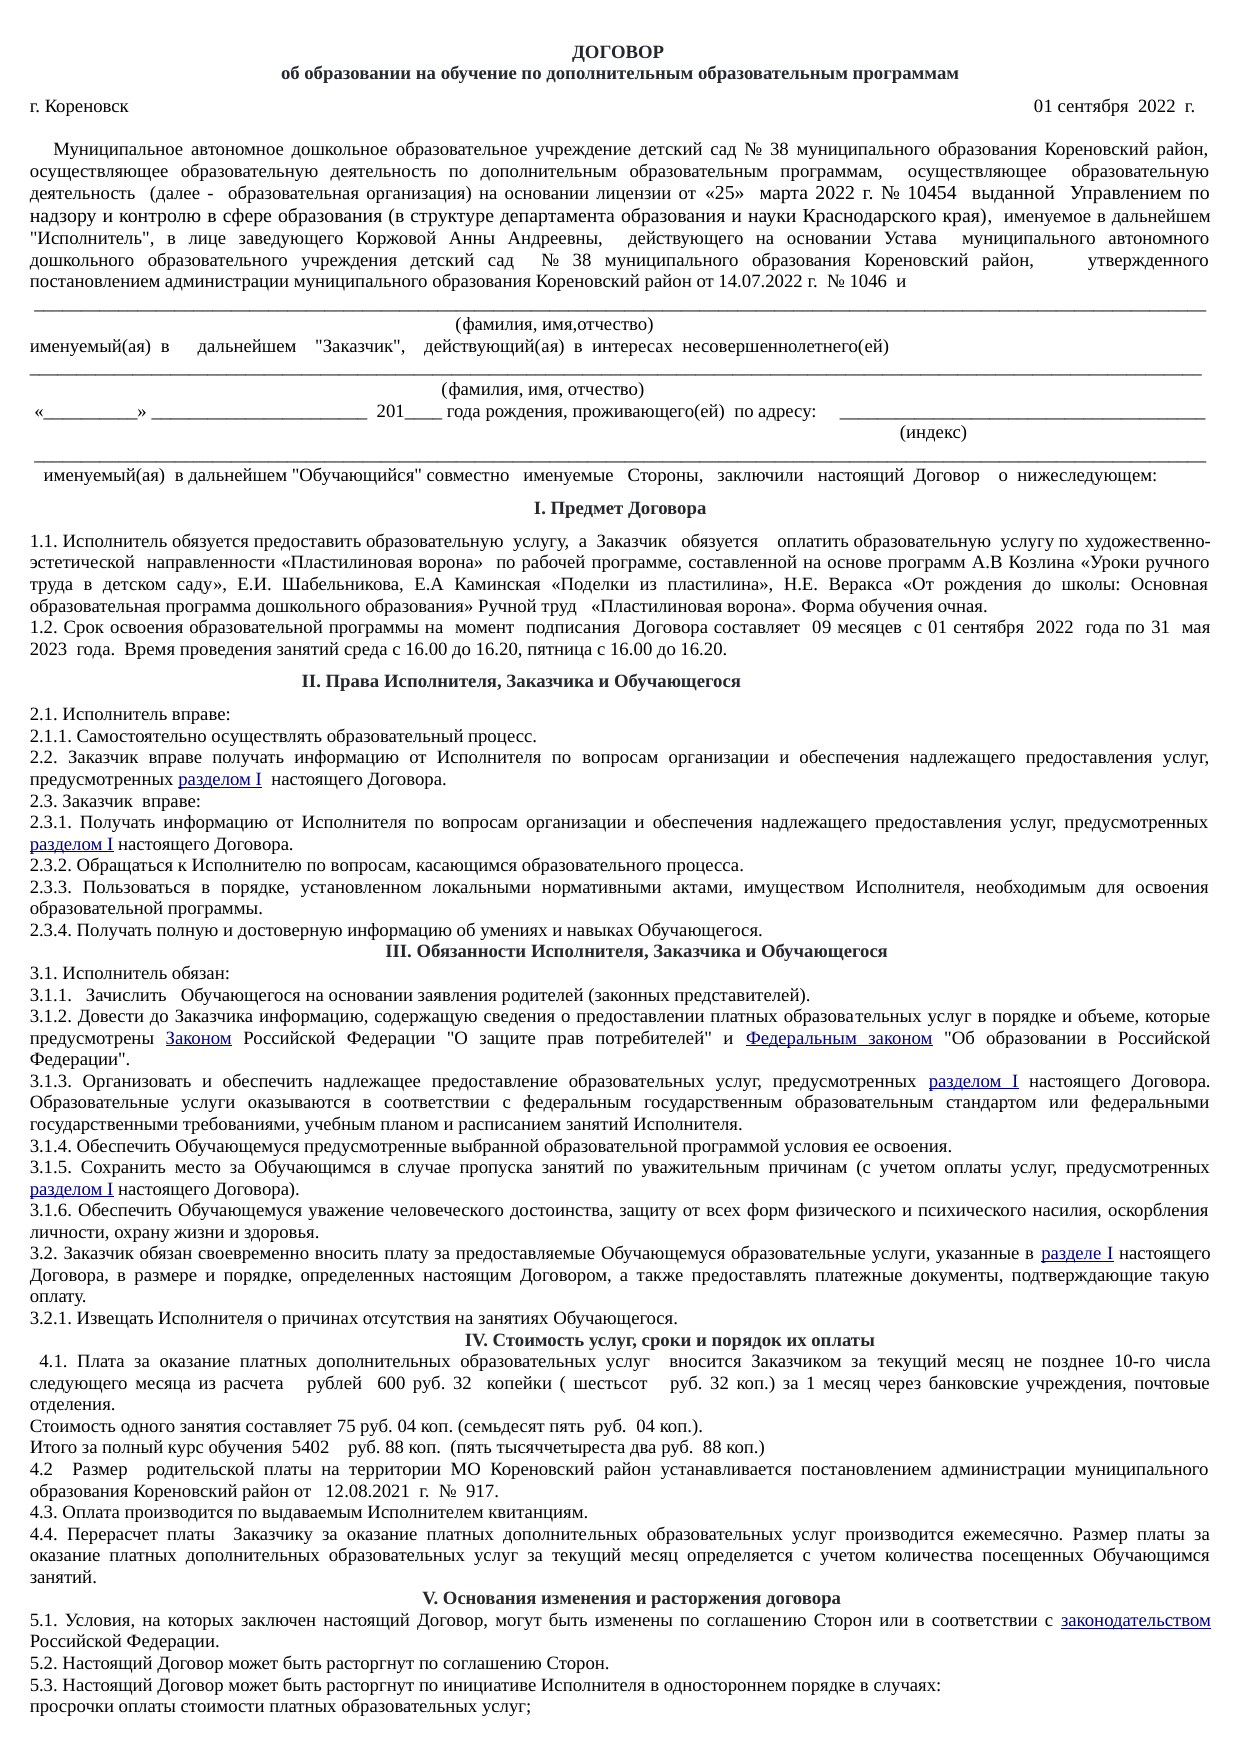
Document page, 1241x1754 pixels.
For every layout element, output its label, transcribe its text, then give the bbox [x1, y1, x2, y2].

text 2.2. Заказчик вправе получать информацию от Исполнителя по вопросам организации и обеспечения надлежащего предоставления услуг, предусмотренных разделом I настоящего Договора. [29, 746, 1211, 789]
text 3.1. Исполнитель обязан: [29, 962, 1211, 983]
text Итого за полный курс обучения 5402 руб. 88 коп. (пять тысяччетыреста два руб. 88 коп.) [29, 1436, 1211, 1458]
text 5.3. Настоящий Договор может быть расторгнут по инициативе Исполнителя в одностороннем порядке в случаях: [29, 1673, 1211, 1695]
text (фамилия, имя,отчество) [29, 313, 1211, 335]
text 2.3.3. Пользоваться в порядке, установленном локальными нормативными актами, имуществом Исполнителя, необходимым для освоения образовательной программы. [29, 876, 1211, 919]
text именуемый(ая) в дальнейшем "Заказчик", действующий(ая) в интересах несовершеннолетнего(ей) [29, 335, 1211, 356]
text 4.3. Оплата производится по выдаваемым Исполнителем квитанциям. [29, 1501, 1211, 1523]
text 3.1.4. Обеспечить Обучающемуся предусмотренные выбранной образовательной программой условия ее освоения. [29, 1134, 1211, 1156]
subtitle I. Предмет Договора [29, 497, 1211, 518]
text 3.1.6. Обеспечить Обучающемуся уважение человеческого достоинства, защиту от всех форм физического и психического насилия, оскорбления личности, охрану жизни и здоровья. [29, 1199, 1211, 1242]
text именуемый(ая) в дальнейшем "Обучающийся" совместно именуемые Стороны, заключили настоящий Договор о нижеследующем: [29, 464, 1211, 486]
text 2.1.1. Самостоятельно осуществлять образовательный процесс. [29, 725, 1211, 746]
text 3.1.1. Зачислить Обучающегося на основании заявления родителей (законных представителей). [29, 983, 1211, 1005]
text _____________________________________________________________________________________________________________________________ [29, 292, 1211, 313]
text просрочки оплаты стоимости платных образовательных услуг; [29, 1695, 1211, 1717]
text 3.2.1. Извещать Исполнителя о причинах отсутствия на занятиях Обучающегося. [29, 1307, 1211, 1328]
text 3.1.2. Довести до Заказчика информацию, содержащую сведения о предоставлении платных образовательных услуг в порядке и объеме, которые предусмотрены Законом Российской Федерации "О защите прав потребителей" и Федеральным законом "Об образовании в Российской Федерации". [29, 1005, 1211, 1070]
subtitle ДОГОВОР об образовании на обучение по дополнительным образовательным программам [29, 41, 1211, 84]
text 5.1. Условия, на которых заключен настоящий Договор, могут быть изменены по соглашению Сторон или в соответствии с законодательством Российской Федерации. [29, 1609, 1211, 1652]
text 4.1. Плата за оказание платных дополнительных образовательных услуг вносится Заказчиком за текущий месяц не позднее 10-го числа следующего месяца из расчета рублей 600 руб. 32 копейки ( шестьсот руб. 32 коп.) за 1 месяц через банковские учреждения, почтовые отделения. [29, 1350, 1211, 1415]
text 2.3.2. Обращаться к Исполнителю по вопросам, касающимся образовательного процесса. [29, 854, 1211, 876]
text г. Кореновск 01 сентября 2022 г. [29, 95, 1211, 117]
subtitle III. Обязанности Исполнителя, Заказчика и Обучающегося [29, 940, 1211, 962]
text _____________________________________________________________________________________________________________________________ [29, 443, 1211, 464]
text Стоимость одного занятия составляет 75 руб. 04 коп. (семьдесят пять руб. 04 коп.). [29, 1415, 1211, 1436]
text 3.2. Заказчик обязан своевременно вносить плату за предоставляемые Обучающемуся образовательные услуги, указанные в разделе I настоящего Договора, в размере и порядке, определенных настоящим Договором, а также предоставлять платежные документы, подтверждающие такую оплату. [29, 1242, 1211, 1307]
text (фамилия, имя, отчество) [29, 378, 1211, 399]
text «__________» _______________________ 201____ года рождения, проживающего(ей) по адресу: _______________________________________ [29, 399, 1211, 421]
text 4.4. Перерасчет платы Заказчику за оказание платных дополнительных образовательных услуг производится ежемесячно. Размер платы за оказание платных дополнительных образовательных услуг за текущий месяц определяется с учетом количества посещенных Обучающимся занятий. [29, 1523, 1211, 1587]
text 4.2 Размер родительской платы на территории МО Кореновский район устанавливается постановлением администрации муниципального образования Кореновский район от 12.08.2021 г. № 917. [29, 1458, 1211, 1501]
text 1.2. Срок освоения образовательной программы на момент подписания Договора составляет 09 месяцев с 01 сентября 2022 года по 31 мая 2023 года. Время проведения занятий среда с 16.00 до 16.20, пятница с 16.00 до 16.20. [29, 616, 1211, 659]
text Муниципальное автономное дошкольное образовательное учреждение детский сад № 38 муниципального образования Кореновский район, осуществляющее образовательную деятельность по дополнительным образовательным программам, осуществляющее образовательную деятельность (далее - образовательная организация) на основании лицензии от «25» марта 2022 г. № 10454 выданной Управлением по надзору и контролю в сфере образования (в структуре департамента образования и науки Краснодарского края), именуемое в дальнейшем "Исполнитель", в лице заведующего Коржовой Анны Андреевны, действующего на основании Устава муниципального автономного дошкольного образовательного учреждения детский сад № 38 муниципального образования Кореновский район, утвержденного постановлением администрации муниципального образования Кореновский район от 14.07.2022 г. № 1046 и [29, 138, 1211, 292]
text 1.1. Исполнитель обязуется предоставить образовательную услугу, а Заказчик обязуется оплатить образовательную услугу по художественно-эстетической направленности «Пластилиновая ворона» по рабочей программе, составленной на основе программ А.В Козлина «Уроки ручного труда в детском саду», Е.И. Шабельникова, Е.А Каминская «Поделки из пластилина», Н.Е. Веракса «От рождения до школы: Основная образовательная программа дошкольного образования» Ручной труд «Пластилиновая ворона». Форма обучения очная. [29, 530, 1211, 616]
text 3.1.3. Организовать и обеспечить надлежащее предоставление образовательных услуг, предусмотренных разделом I настоящего Договора. Образовательные услуги оказываются в соответствии с федеральным государственным образовательным стандартом или федеральными государственными требованиями, учебным планом и расписанием занятий Исполнителя. [29, 1070, 1211, 1134]
text 5.2. Настоящий Договор может быть расторгнут по соглашению Сторон. [29, 1652, 1211, 1673]
subtitle IV. Стоимость услуг, сроки и порядок их оплаты [29, 1328, 1211, 1350]
subtitle II. Права Исполнителя, Заказчика и Обучающегося [29, 670, 1211, 692]
text 2.3. Заказчик вправе: [29, 789, 1211, 811]
text 3.1.5. Сохранить место за Обучающимся в случае пропуска занятий по уважительным причинам (с учетом оплаты услуг, предусмотренных разделом I настоящего Договора). [29, 1156, 1211, 1199]
text 2.1. Исполнитель вправе: [29, 703, 1211, 725]
text (индекс) [29, 421, 1211, 443]
text 2.3.1. Получать информацию от Исполнителя по вопросам организации и обеспечения надлежащего предоставления услуг, предусмотренных разделом I настоящего Договора. [29, 811, 1211, 854]
text _____________________________________________________________________________________________________________________________ [29, 356, 1211, 378]
text 2.3.4. Получать полную и достоверную информацию об умениях и навыках Обучающегося. [29, 919, 1211, 940]
subtitle V. Основания изменения и расторжения договора [29, 1587, 1211, 1609]
